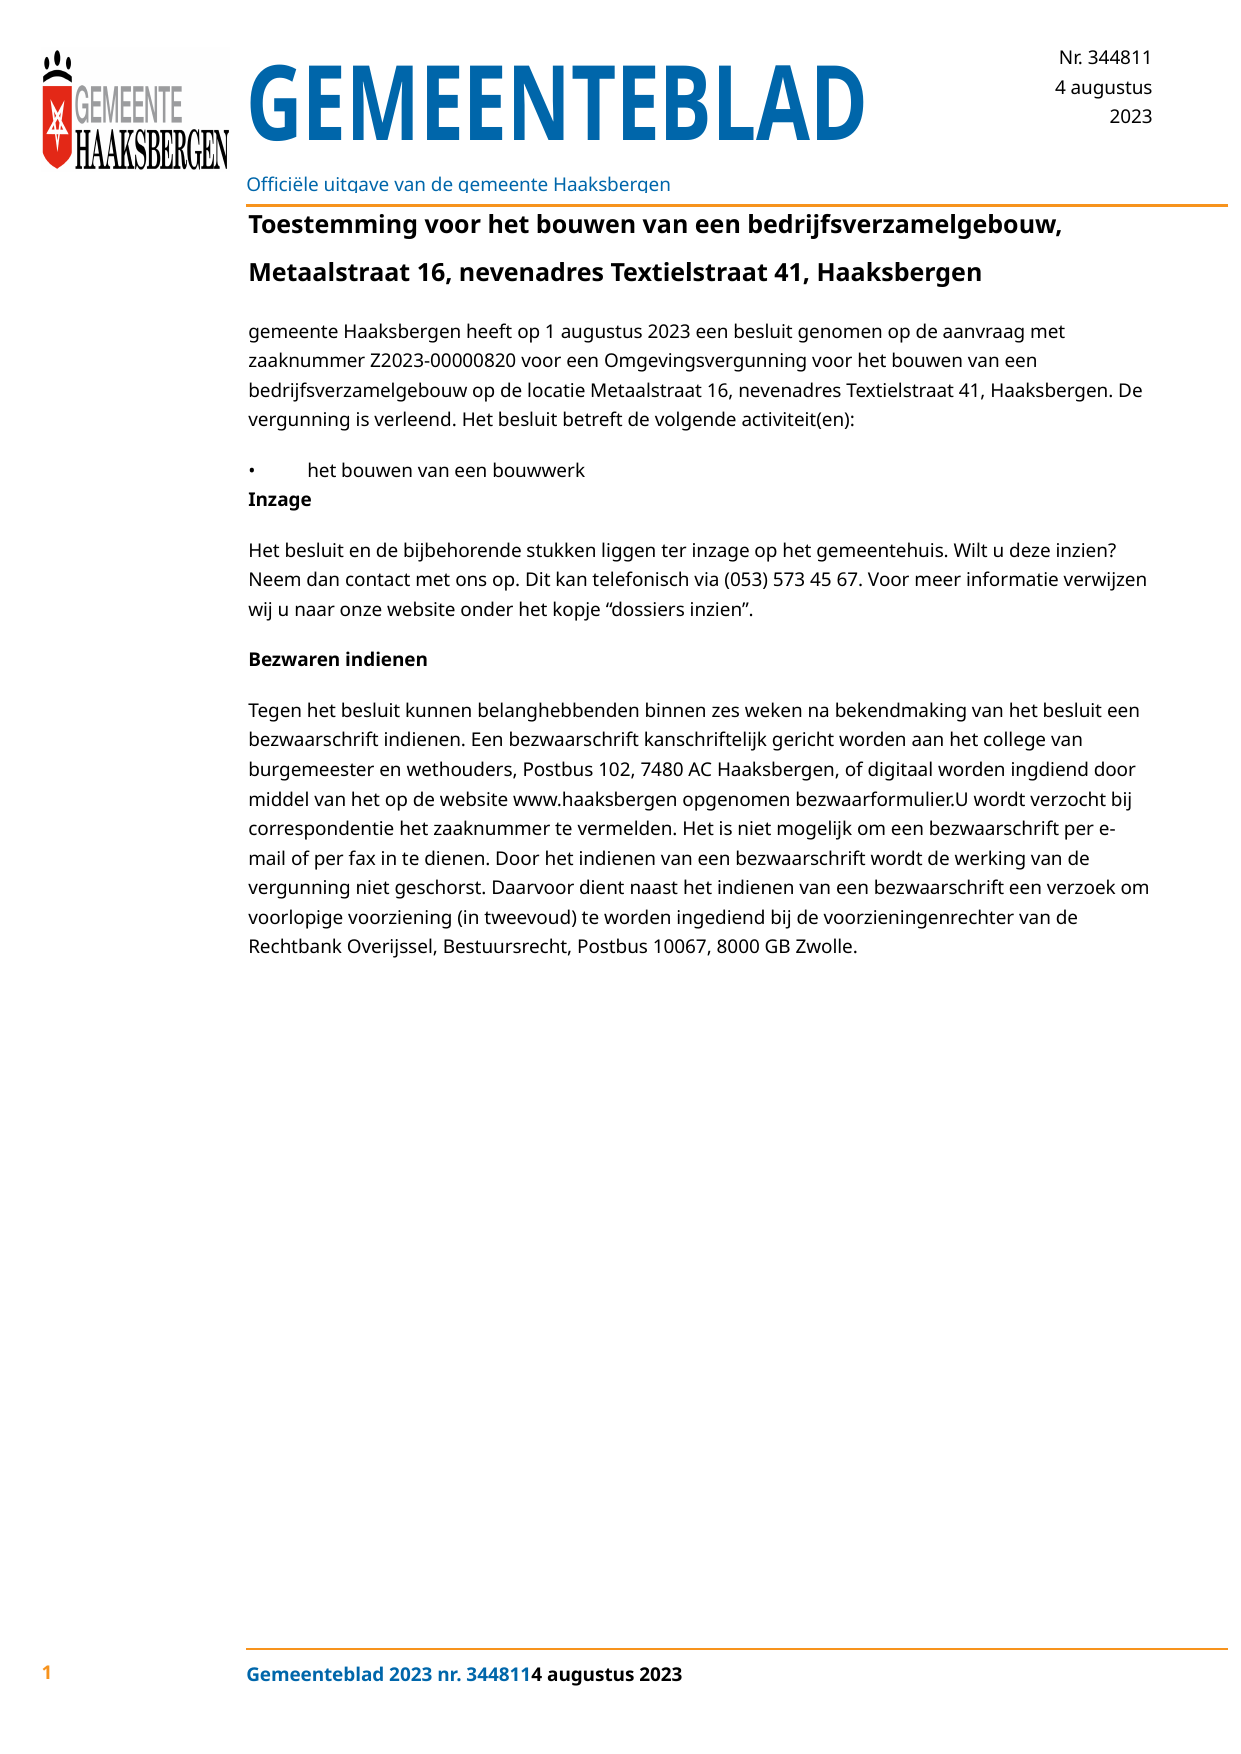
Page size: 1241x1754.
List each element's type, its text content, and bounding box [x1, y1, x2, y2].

text Inzage [248, 487, 1152, 512]
text Toestemming voor het bouwen van een bedrijfsverzamelgebouw, Metaalstraat 16, nevenadres Textielstraat 41, Haaksbergen [248, 207, 1152, 288]
text Tegen het besluit kunnen belanghebbenden binnen zes weken na bekendmaking van het besluit een bezwaarschrift indienen. Een bezwaarschrift kanschriftelijk gericht worden aan het college van burgemeester en wethouders, Postbus 102, 7480 AC Haaksbergen, of digitaal worden ingdiend door middel van het op de website www.haaksbergen opgenomen bezwaarformulier.U wordt verzocht bij correspondentie het zaaknummer te vermelden. Het is niet mogelijk om een bezwaarschrift per e-mail of per fax in te dienen. Door het indienen van een bezwaarschrift wordt de werking van de vergunning niet geschorst. Daarvoor dient naast het indienen van een bezwaarschrift een verzoek om voorlopige voorziening (in tweevoud) te worden ingediend bij de voorzieningenrechter van de Rechtbank Overijssel, Bestuursrecht, Postbus 10067, 8000 GB Zwolle. [248, 697, 1152, 959]
picture [41, 47, 231, 172]
text Bezwaren indienen [248, 647, 1152, 672]
text Het besluit en de bijbehorende stukken liggen ter inzage op het gemeentehuis. Wilt u deze inzien? Neem dan contact met ons op. Dit kan telefonisch via (053) 573 45 67. Voor meer informatie verwijzen wij u naar onze website onder het kopje “dossiers inzien”. [248, 537, 1152, 622]
list het bouwen van een bouwwerk [248, 457, 1152, 483]
text gemeente Haaksbergen heeft op 1 augustus 2023 een besluit genomen op de aanvraag met zaaknummer Z2023-00000820 voor een Omgevingsvergunning voor het bouwen van een bedrijfsverzamelgebouw op de locatie Metaalstraat 16, nevenadres Textielstraat 41, Haaksbergen. De vergunning is verleend. Het besluit betreft de volgende activiteit(en): [248, 318, 1152, 432]
